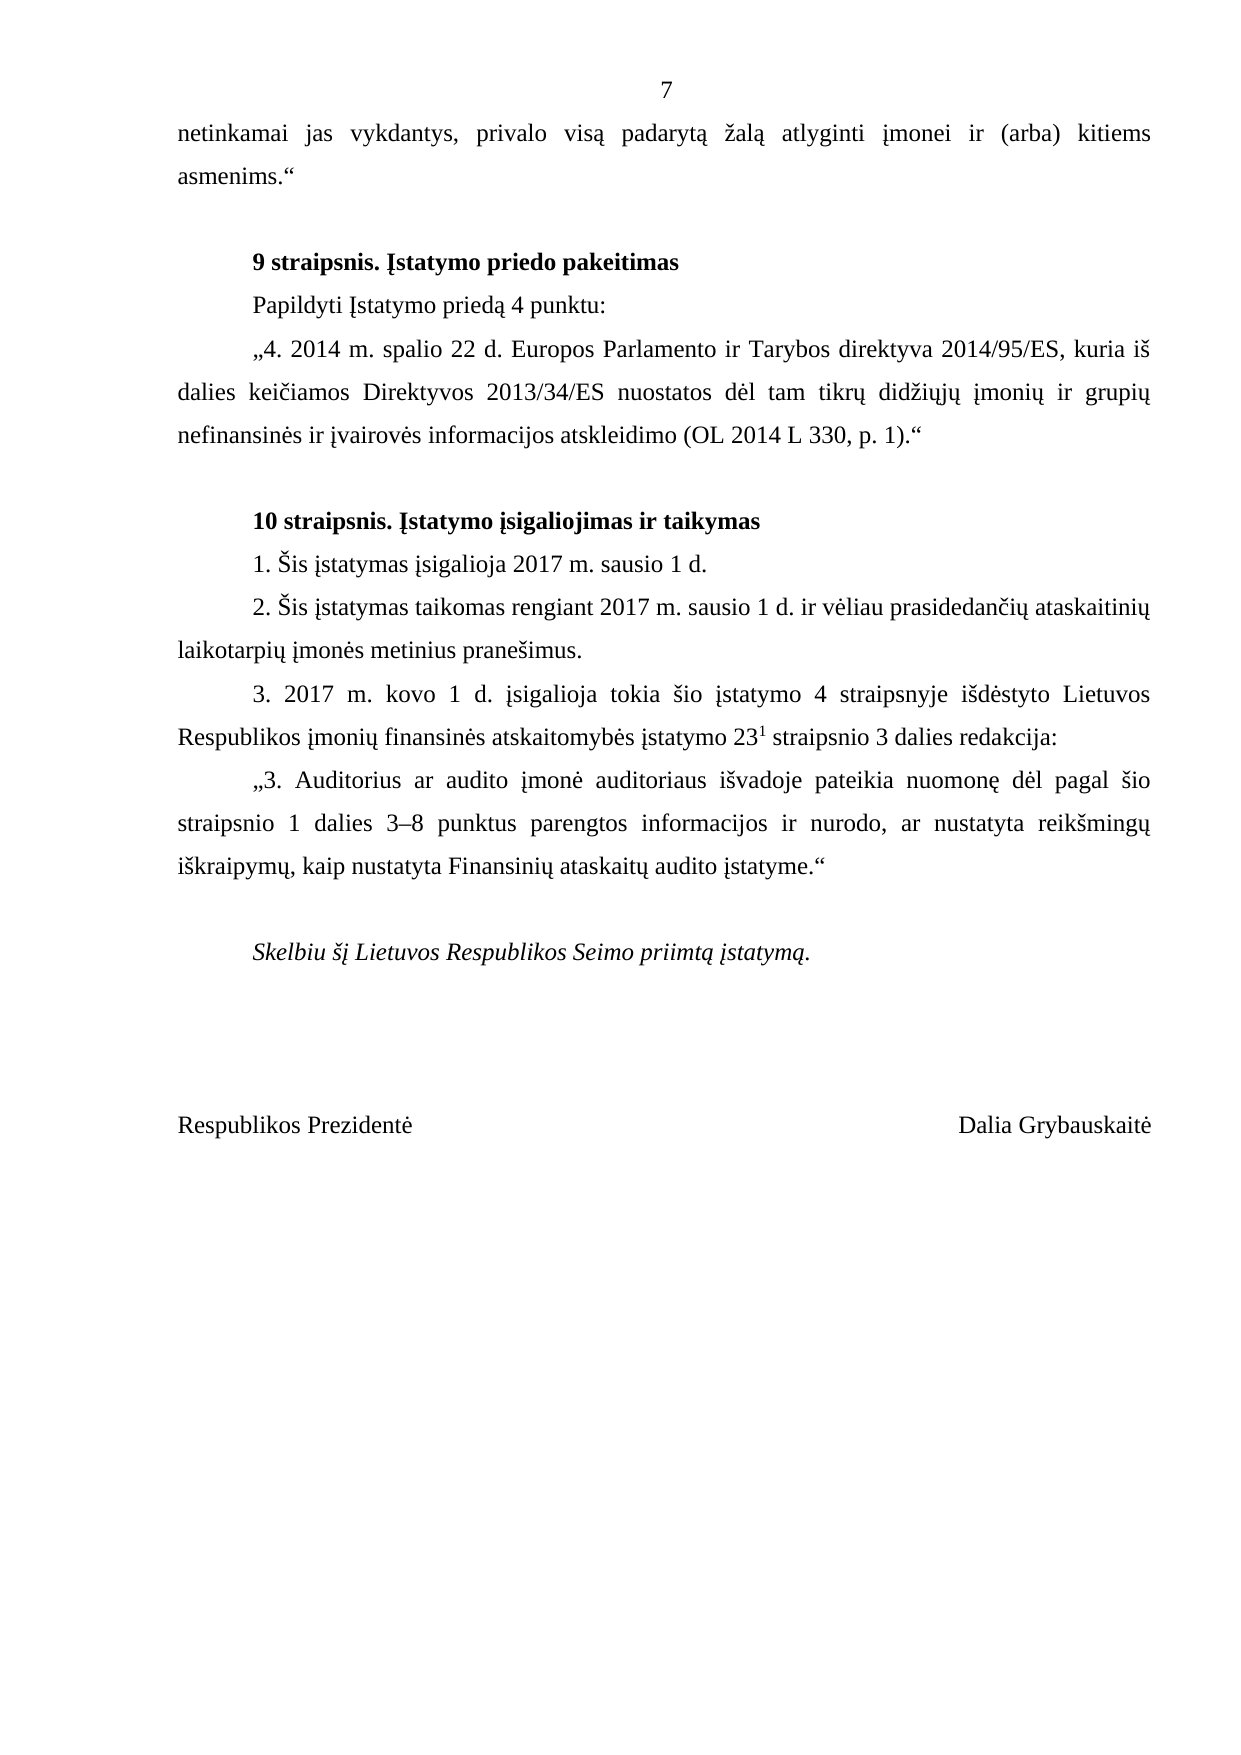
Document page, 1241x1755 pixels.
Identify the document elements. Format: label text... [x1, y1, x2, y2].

text 10 straipsnis. Įstatymo įsigaliojimas ir taikymas [177, 506, 1152, 535]
text 9 straipsnis. Įstatymo priedo pakeitimas [177, 247, 1152, 276]
text „4. 2014 m. spalio 22 d. Europos Parlamento ir Tarybos direktyva 2014/95/ES, kuria iš dalies keičiamos Direktyvos 2013/34/ES nuostatos dėl tam tikrų didžiųjų įmonių ir grupių nefinansinės ir įvairovės informacijos atskleidimo (OL 2014 L 330, p. 1).“ [177, 334, 1152, 449]
text 1. Šis įstatymas įsigalioja 2017 m. sausio 1 d. [177, 549, 1152, 578]
text 2. Šis įstatymas taikomas rengiant 2017 m. sausio 1 d. ir vėliau prasidedančių ataskaitinių laikotarpių įmonės metinius pranešimus. [177, 592, 1152, 664]
text netinkamai jas vykdantys, privalo visą padarytą žalą atlyginti įmonei ir (arba) kitiems asmenims.“ [177, 118, 1152, 190]
text 3. 2017 m. kovo 1 d. įsigalioja tokia šio įstatymo 4 straipsnyje išdėstyto Lietuvos Respublikos įmonių finansinės atskaitomybės įstatymo 231 straipsnio 3 dalies redakcija: [177, 679, 1152, 751]
text Papildyti Įstatymo priedą 4 punktu: [177, 291, 1152, 319]
text Skelbiu šį Lietuvos Respublikos Seimo priimtą įstatymą. [177, 937, 1152, 966]
text Respublikos Prezidentė Dalia Grybauskaitė [177, 1110, 1152, 1139]
text „3. Auditorius ar audito įmonė auditoriaus išvadoje pateikia nuomonę dėl pagal šio straipsnio 1 dalies 3–8 punktus parengtos informacijos ir nurodo, ar nustatyta reikšmingų iškraipymų, kaip nustatyta Finansinių ataskaitų audito įstatyme.“ [177, 765, 1152, 880]
